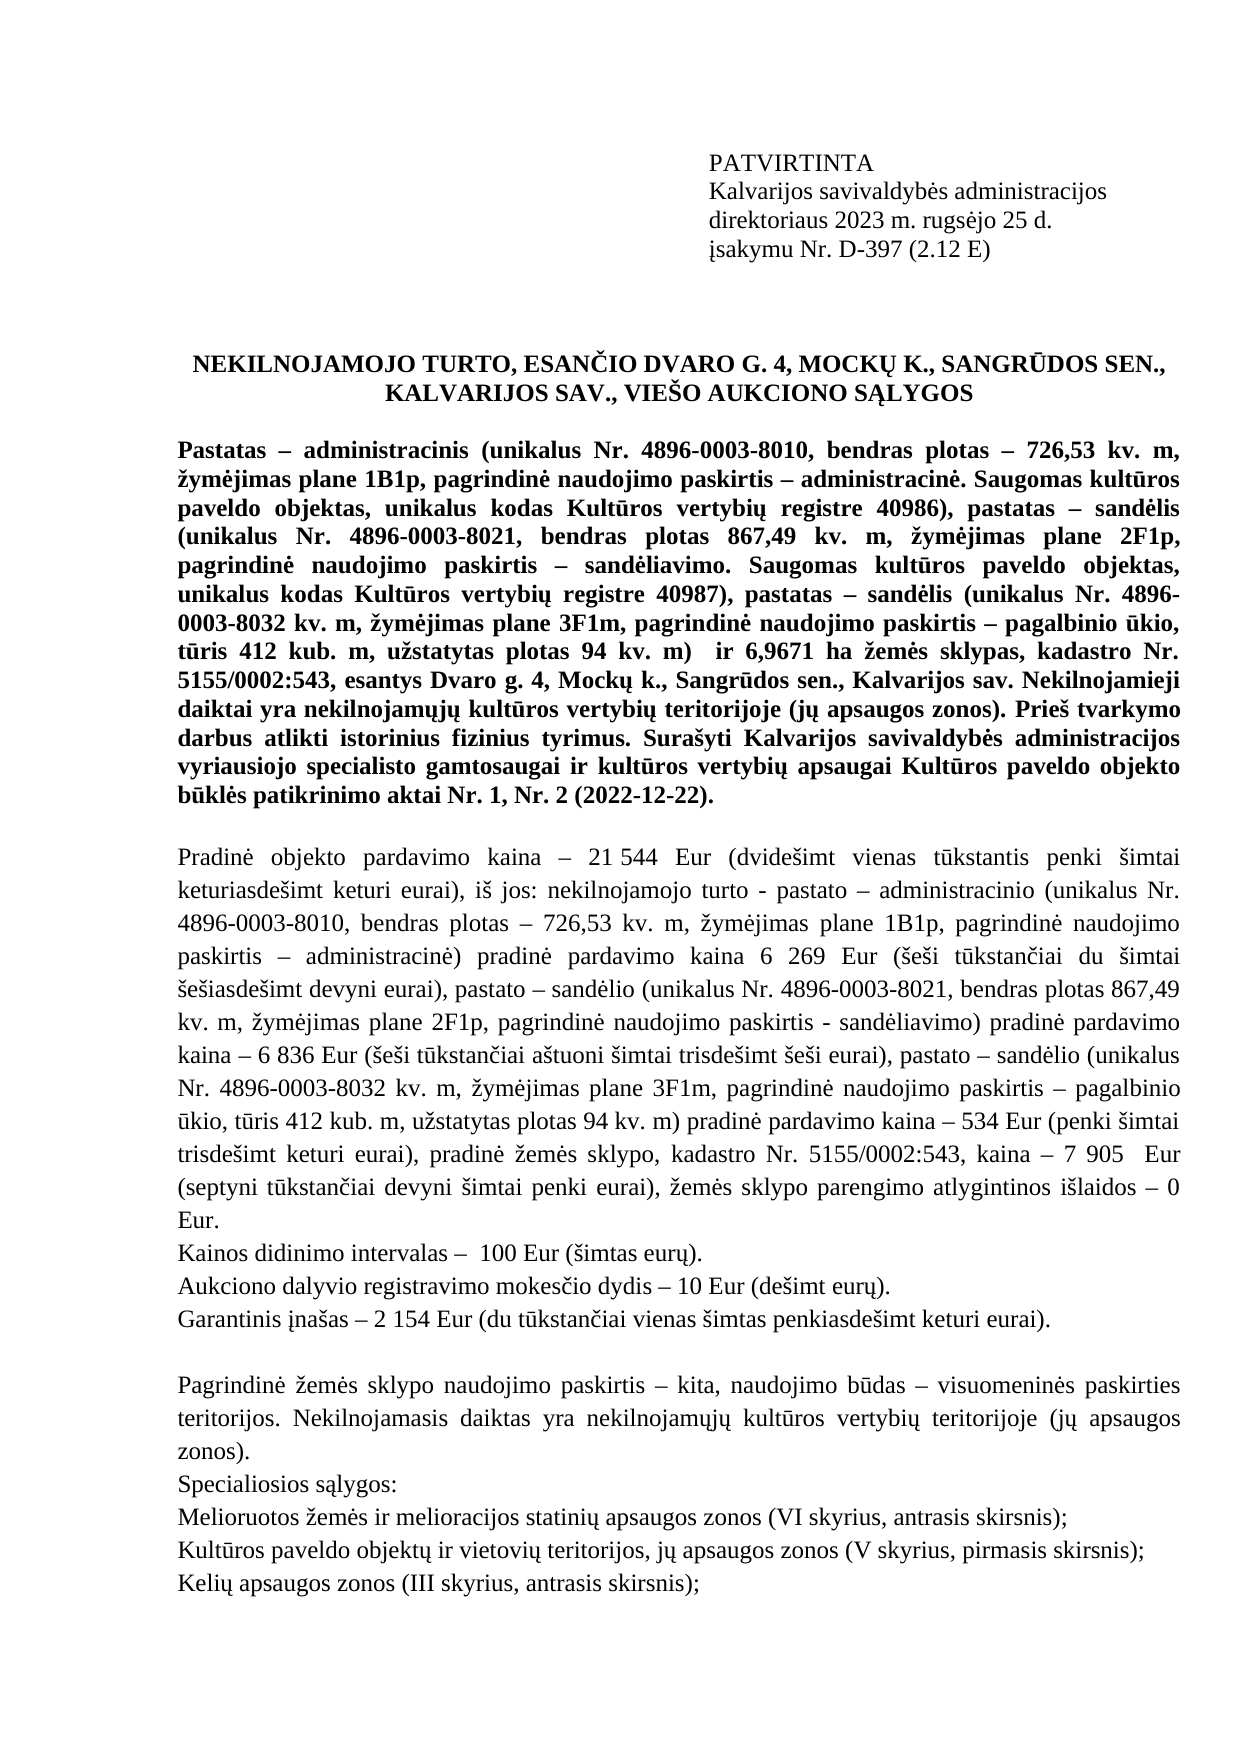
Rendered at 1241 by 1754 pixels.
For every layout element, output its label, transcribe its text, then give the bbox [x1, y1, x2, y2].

text Aukciono dalyvio registravimo mokesčio dydis – 10 Eur (dešimt eurų). [177, 1271, 1181, 1300]
text direktoriaus 2023 m. rugsėjo 25 d. [177, 205, 1181, 234]
text PATVIRTINTA [177, 148, 1181, 176]
text Pradinė objekto pardavimo kaina – 21 544 Eur (dvidešimt vienas tūkstantis penki šimtai keturiasdešimt keturi eurai), iš jos: nekilnojamojo turto - pastato – administracinio (unikalus Nr. 4896-0003-8010, bendras plotas – 726,53 kv. m, žymėjimas plane 1B1p, pagrindinė naudojimo paskirtis – administracinė) pradinė pardavimo kaina 6 269 Eur (šeši tūkstančiai du šimtai šešiasdešimt devyni eurai), pastato – sandėlio (unikalus Nr. 4896-0003-8021, bendras plotas 867,49 kv. m, žymėjimas plane 2F1p, pagrindinė naudojimo paskirtis - sandėliavimo) pradinė pardavimo kaina – 6 836 Eur (šeši tūkstančiai aštuoni šimtai trisdešimt šeši eurai), pastato – sandėlio (unikalus Nr. 4896-0003-8032 kv. m, žymėjimas plane 3F1m, pagrindinė naudojimo paskirtis – pagalbinio ūkio, tūris 412 kub. m, užstatytas plotas 94 kv. m) pradinė pardavimo kaina – 534 Eur (penki šimtai trisdešimt keturi eurai), pradinė žemės sklypo, kadastro Nr. 5155/0002:543, kaina – 7 905 Eur (septyni tūkstančiai devyni šimtai penki eurai), žemės sklypo parengimo atlygintinos išlaidos – 0 Eur. [177, 842, 1181, 1234]
text NEKILNOJAMOJO TURTO, ESANČIO DVARO G. 4, MOCKŲ K., SANGRŪDOS SEN., KALVARIJOS SAV., VIEŠO AUKCIONO SĄLYGOS [177, 349, 1181, 406]
text Pagrindinė žemės sklypo naudojimo paskirtis – kita, naudojimo būdas – visuomeninės paskirties teritorijos. Nekilnojamasis daiktas yra nekilnojamųjų kultūros vertybių teritorijoje (jų apsaugos zonos). [177, 1370, 1181, 1465]
text Pastatas – administracinis (unikalus Nr. 4896-0003-8010, bendras plotas – 726,53 kv. m, žymėjimas plane 1B1p, pagrindinė naudojimo paskirtis – administracinė. Saugomas kultūros paveldo objektas, unikalus kodas Kultūros vertybių registre 40986), pastatas – sandėlis (unikalus Nr. 4896-0003-8021, bendras plotas 867,49 kv. m, žymėjimas plane 2F1p, pagrindinė naudojimo paskirtis – sandėliavimo. Saugomas kultūros paveldo objektas, unikalus kodas Kultūros vertybių registre 40987), pastatas – sandėlis (unikalus Nr. 4896-0003-8032 kv. m, žymėjimas plane 3F1m, pagrindinė naudojimo paskirtis – pagalbinio ūkio, tūris 412 kub. m, užstatytas plotas 94 kv. m) ir 6,9671 ha žemės sklypas, kadastro Nr. 5155/0002:543, esantys Dvaro g. 4, Mockų k., Sangrūdos sen., Kalvarijos sav. Nekilnojamieji daiktai yra nekilnojamųjų kultūros vertybių teritorijoje (jų apsaugos zonos). Prieš tvarkymo darbus atlikti istorinius fizinius tyrimus. Surašyti Kalvarijos savivaldybės administracijos vyriausiojo specialisto gamtosaugai ir kultūros vertybių apsaugai Kultūros paveldo objekto būklės patikrinimo aktai Nr. 1, Nr. 2 (2022-12-22). [177, 435, 1181, 809]
text įsakymu Nr. D-397 (2.12 E) [177, 234, 1181, 263]
text Kelių apsaugos zonos (III skyrius, antrasis skirsnis); [177, 1568, 1181, 1597]
text Melioruotos žemės ir melioracijos statinių apsaugos zonos (VI skyrius, antrasis skirsnis); [177, 1502, 1181, 1531]
text Kultūros paveldo objektų ir vietovių teritorijos, jų apsaugos zonos (V skyrius, pirmasis skirsnis); [177, 1535, 1181, 1564]
text Kainos didinimo intervalas – 100 Eur (šimtas eurų). [177, 1238, 1181, 1267]
text Specialiosios sąlygos: [177, 1469, 1181, 1498]
text Garantinis įnašas – 2 154 Eur (du tūkstančiai vienas šimtas penkiasdešimt keturi eurai). [177, 1304, 1181, 1333]
text Kalvarijos savivaldybės administracijos [177, 176, 1181, 205]
